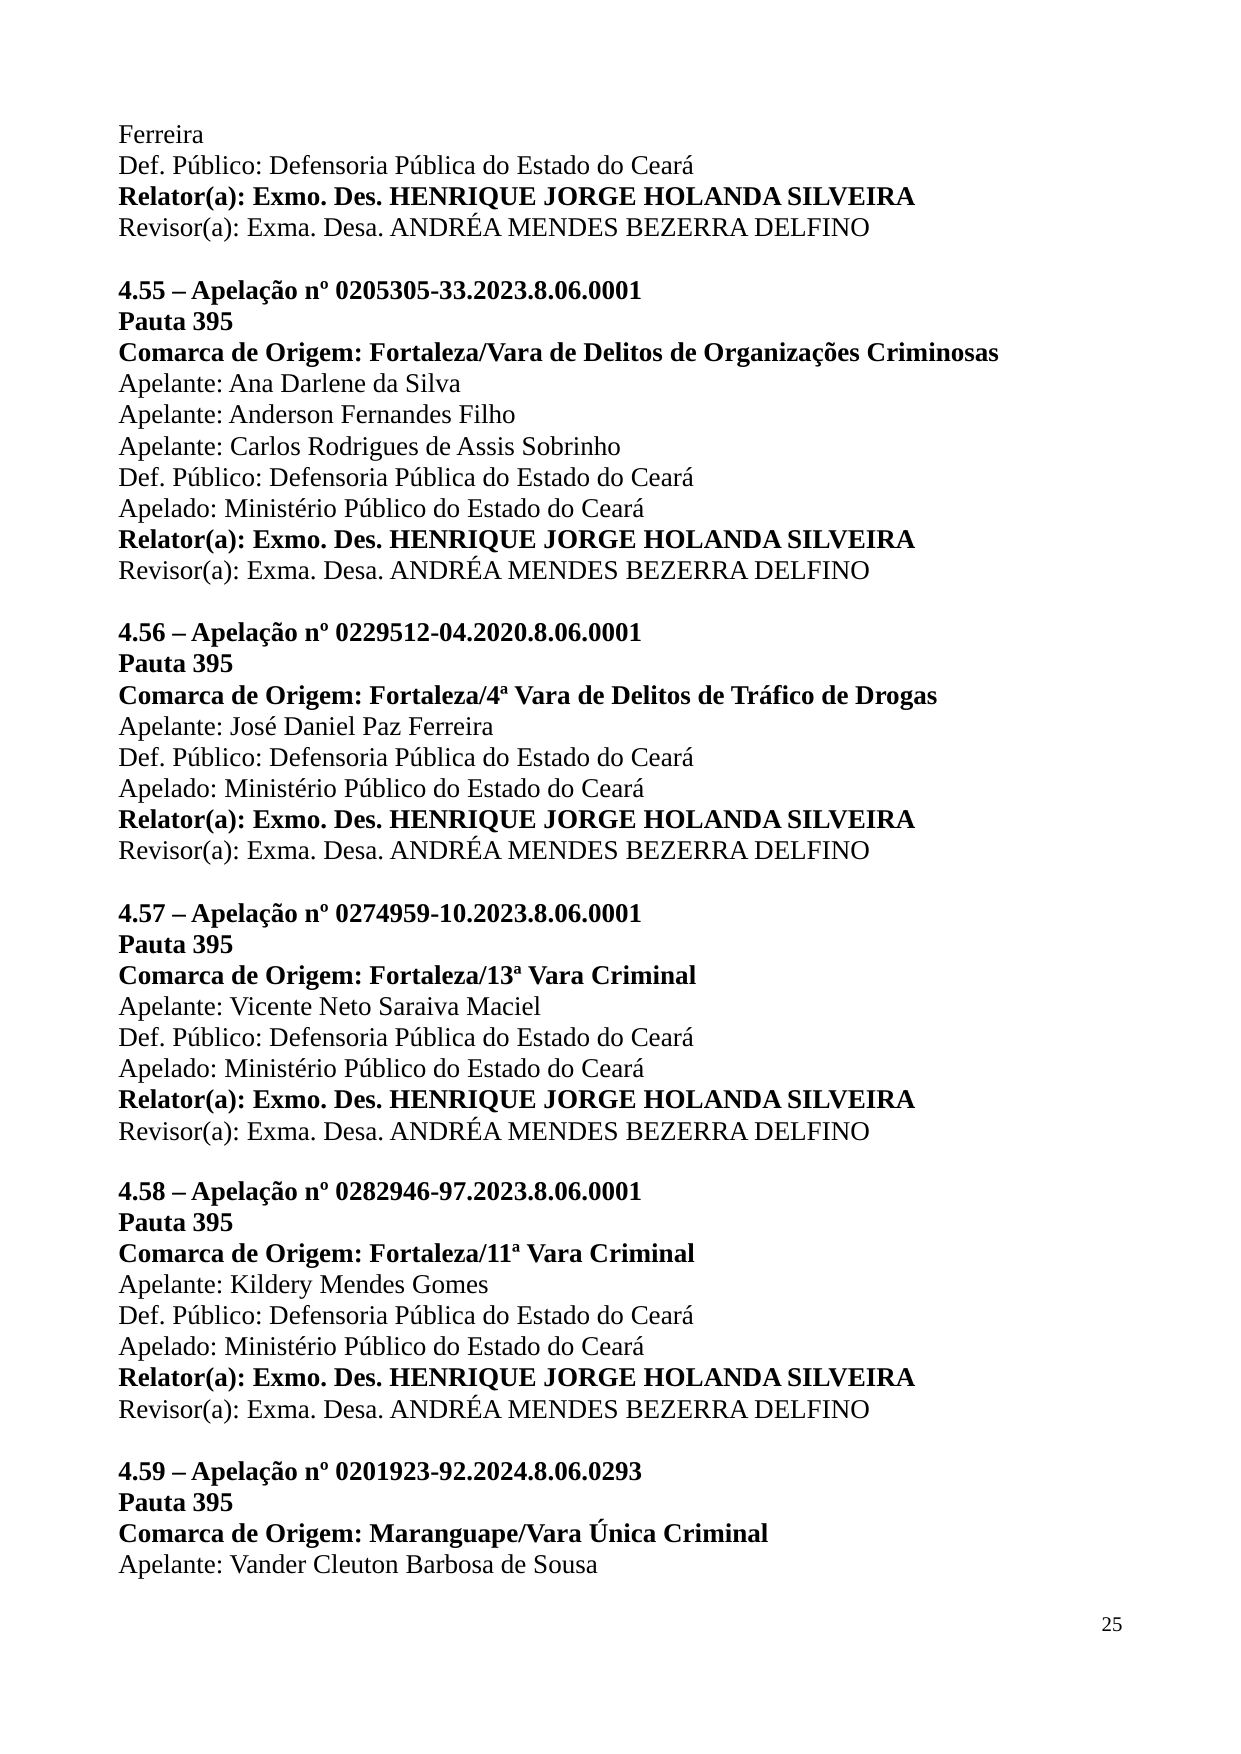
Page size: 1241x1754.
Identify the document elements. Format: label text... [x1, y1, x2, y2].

text Relator(a): Exmo. Des. HENRIQUE JORGE HOLANDA SILVEIRA [118, 523, 1122, 554]
text Def. Público: Defensoria Pública do Estado do Ceará [118, 741, 1122, 772]
text 4.56 – Apelação nº 0229512-04.2020.8.06.0001 [118, 616, 1122, 648]
text Comarca de Origem: Fortaleza/Vara de Delitos de Organizações Criminosas [118, 336, 1122, 367]
text Revisor(a): Exma. Desa. ANDRÉA MENDES BEZERRA DELFINO [118, 1393, 1122, 1424]
text Relator(a): Exmo. Des. HENRIQUE JORGE HOLANDA SILVEIRA [118, 180, 1122, 212]
text 4.59 – Apelação nº 0201923-92.2024.8.06.0293 [118, 1455, 1122, 1486]
text Apelante: Carlos Rodrigues de Assis Sobrinho [118, 429, 1122, 461]
text Pauta 395 [118, 648, 1122, 679]
text Apelado: Ministério Público do Estado do Ceará [118, 492, 1122, 523]
text Apelante: Vander Cleuton Barbosa de Sousa [118, 1548, 1122, 1579]
text Relator(a): Exmo. Des. HENRIQUE JORGE HOLANDA SILVEIRA [118, 803, 1122, 834]
text Def. Público: Defensoria Pública do Estado do Ceará [118, 1021, 1122, 1052]
text Pauta 395 [118, 1486, 1122, 1517]
text 4.57 – Apelação nº 0274959-10.2023.8.06.0001 [118, 897, 1122, 928]
text Pauta 395 [118, 1206, 1122, 1237]
text Revisor(a): Exma. Desa. ANDRÉA MENDES BEZERRA DELFINO [118, 554, 1122, 585]
text Apelado: Ministério Público do Estado do Ceará [118, 772, 1122, 803]
text Apelante: Kildery Mendes Gomes [118, 1268, 1122, 1299]
text Def. Público: Defensoria Pública do Estado do Ceará [118, 461, 1122, 492]
text Comarca de Origem: Maranguape/Vara Única Criminal [118, 1517, 1122, 1548]
text Ferreira [118, 118, 1122, 149]
text Revisor(a): Exma. Desa. ANDRÉA MENDES BEZERRA DELFINO [118, 834, 1122, 866]
text Comarca de Origem: Fortaleza/4ª Vara de Delitos de Tráfico de Drogas [118, 679, 1122, 710]
text Comarca de Origem: Fortaleza/13ª Vara Criminal [118, 959, 1122, 990]
text Apelante: Vicente Neto Saraiva Maciel [118, 990, 1122, 1021]
text Pauta 395 [118, 305, 1122, 336]
text Relator(a): Exmo. Des. HENRIQUE JORGE HOLANDA SILVEIRA [118, 1362, 1122, 1393]
text Apelado: Ministério Público do Estado do Ceará [118, 1330, 1122, 1362]
text Def. Público: Defensoria Pública do Estado do Ceará [118, 1299, 1122, 1330]
text Def. Público: Defensoria Pública do Estado do Ceará [118, 149, 1122, 180]
text 4.55 – Apelação nº 0205305-33.2023.8.06.0001 [118, 274, 1122, 305]
text Apelante: Ana Darlene da Silva [118, 367, 1122, 398]
text Pauta 395 [118, 928, 1122, 959]
text Apelado: Ministério Público do Estado do Ceará [118, 1052, 1122, 1084]
text Apelante: José Daniel Paz Ferreira [118, 710, 1122, 741]
text 4.58 – Apelação nº 0282946-97.2023.8.06.0001 [118, 1175, 1122, 1206]
text Apelante: Anderson Fernandes Filho [118, 398, 1122, 429]
text Relator(a): Exmo. Des. HENRIQUE JORGE HOLANDA SILVEIRA [118, 1084, 1122, 1115]
text Comarca de Origem: Fortaleza/11ª Vara Criminal [118, 1237, 1122, 1268]
text Revisor(a): Exma. Desa. ANDRÉA MENDES BEZERRA DELFINO [118, 212, 1122, 243]
text Revisor(a): Exma. Desa. ANDRÉA MENDES BEZERRA DELFINO [118, 1115, 1122, 1146]
